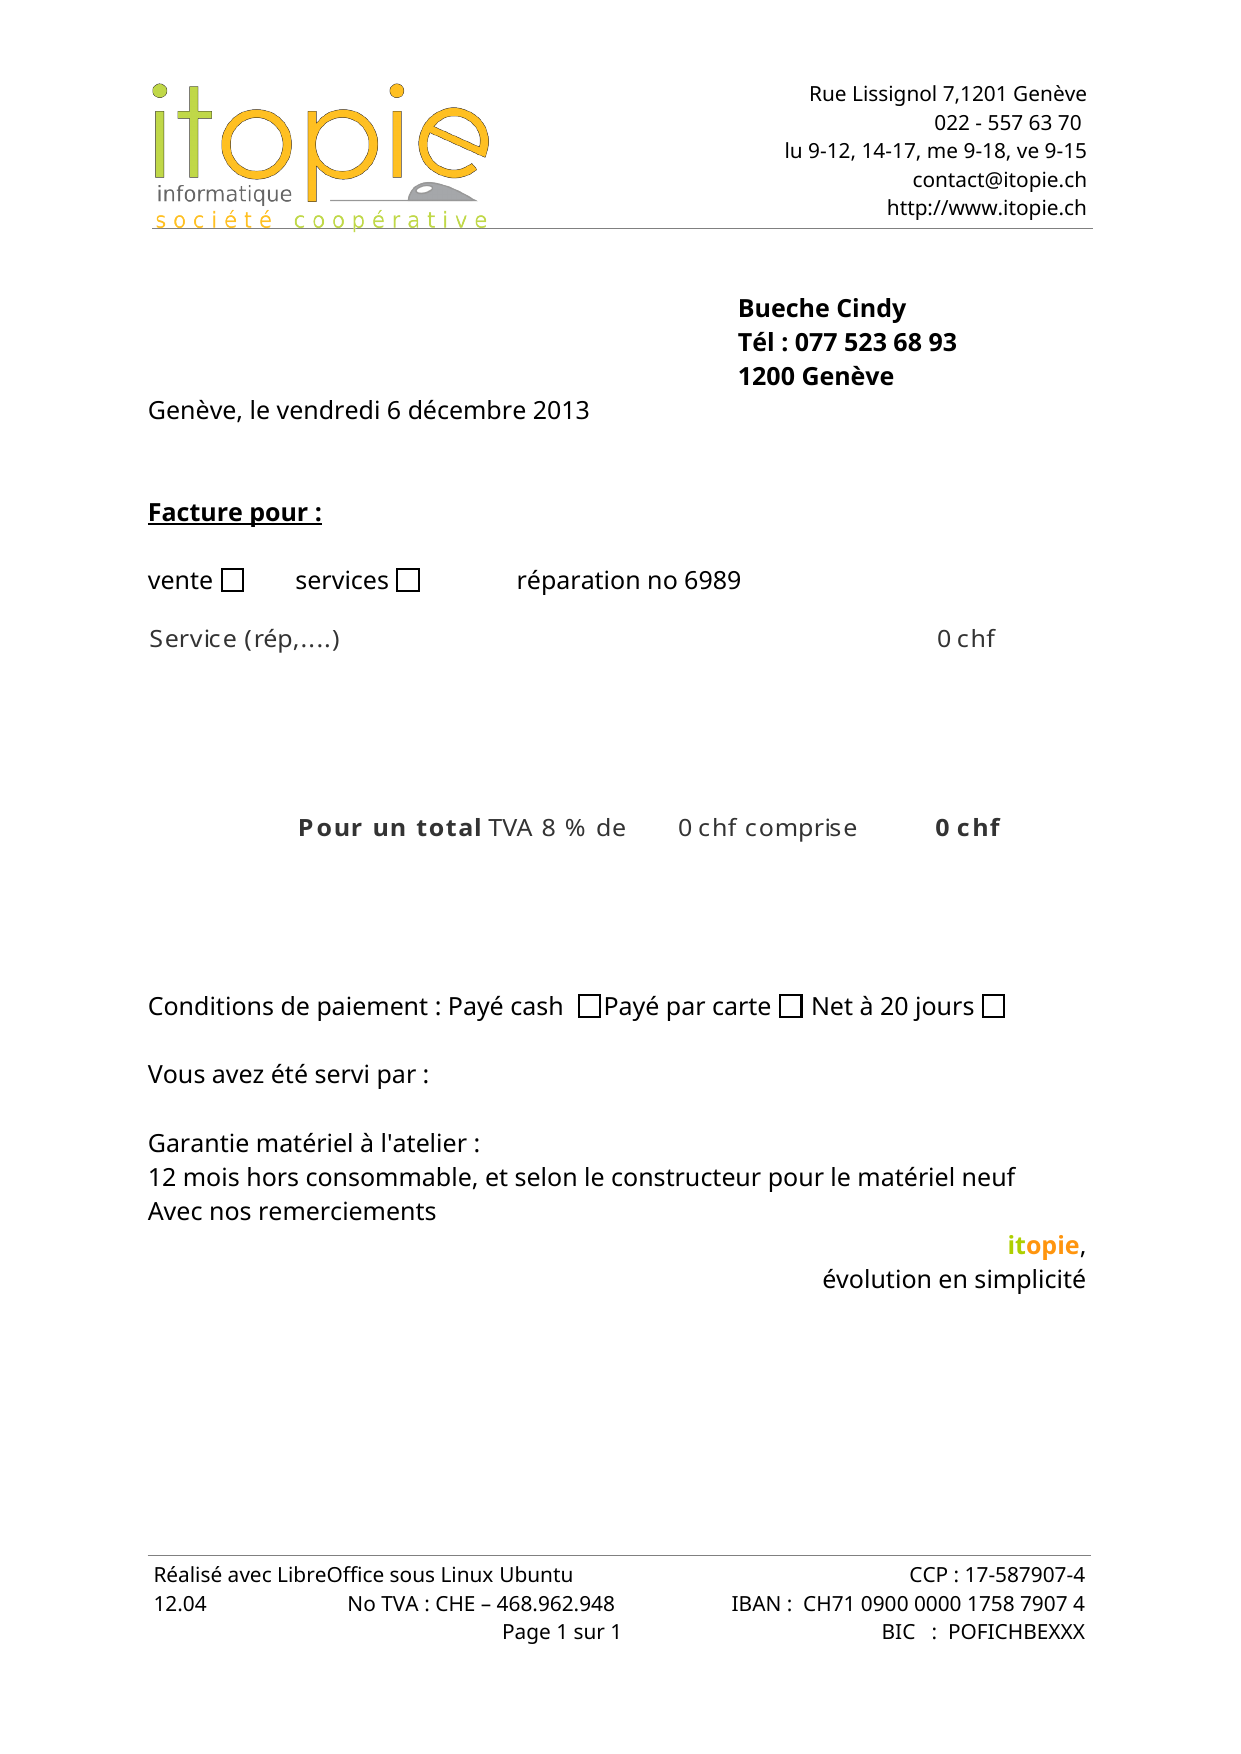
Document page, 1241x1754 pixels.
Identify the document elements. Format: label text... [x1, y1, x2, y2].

text vente services réparation no 6989 [148, 563, 1093, 597]
text 1200 Genève [148, 358, 1093, 392]
text Tél : 077 523 68 93 [148, 324, 1093, 358]
text Conditions de paiement : Payé cash Payé par carte Net à 20 jours [148, 989, 1093, 1023]
text évolution en simplicité [148, 1262, 1093, 1296]
text itopie, [148, 1227, 1093, 1262]
text Facture pour : [148, 495, 1093, 529]
text Genève, le vendredi 6 décembre 2013 [148, 392, 1093, 427]
text Bueche Cindy [148, 290, 1093, 324]
text Garantie matériel à l'atelier : [148, 1125, 1093, 1159]
text Vous avez été servi par : [148, 1057, 1093, 1091]
picture [138, 72, 500, 244]
text Avec nos remerciements [148, 1193, 1093, 1227]
text 12 mois hors consommable, et selon le constructeur pour le matériel neuf [148, 1159, 1093, 1193]
